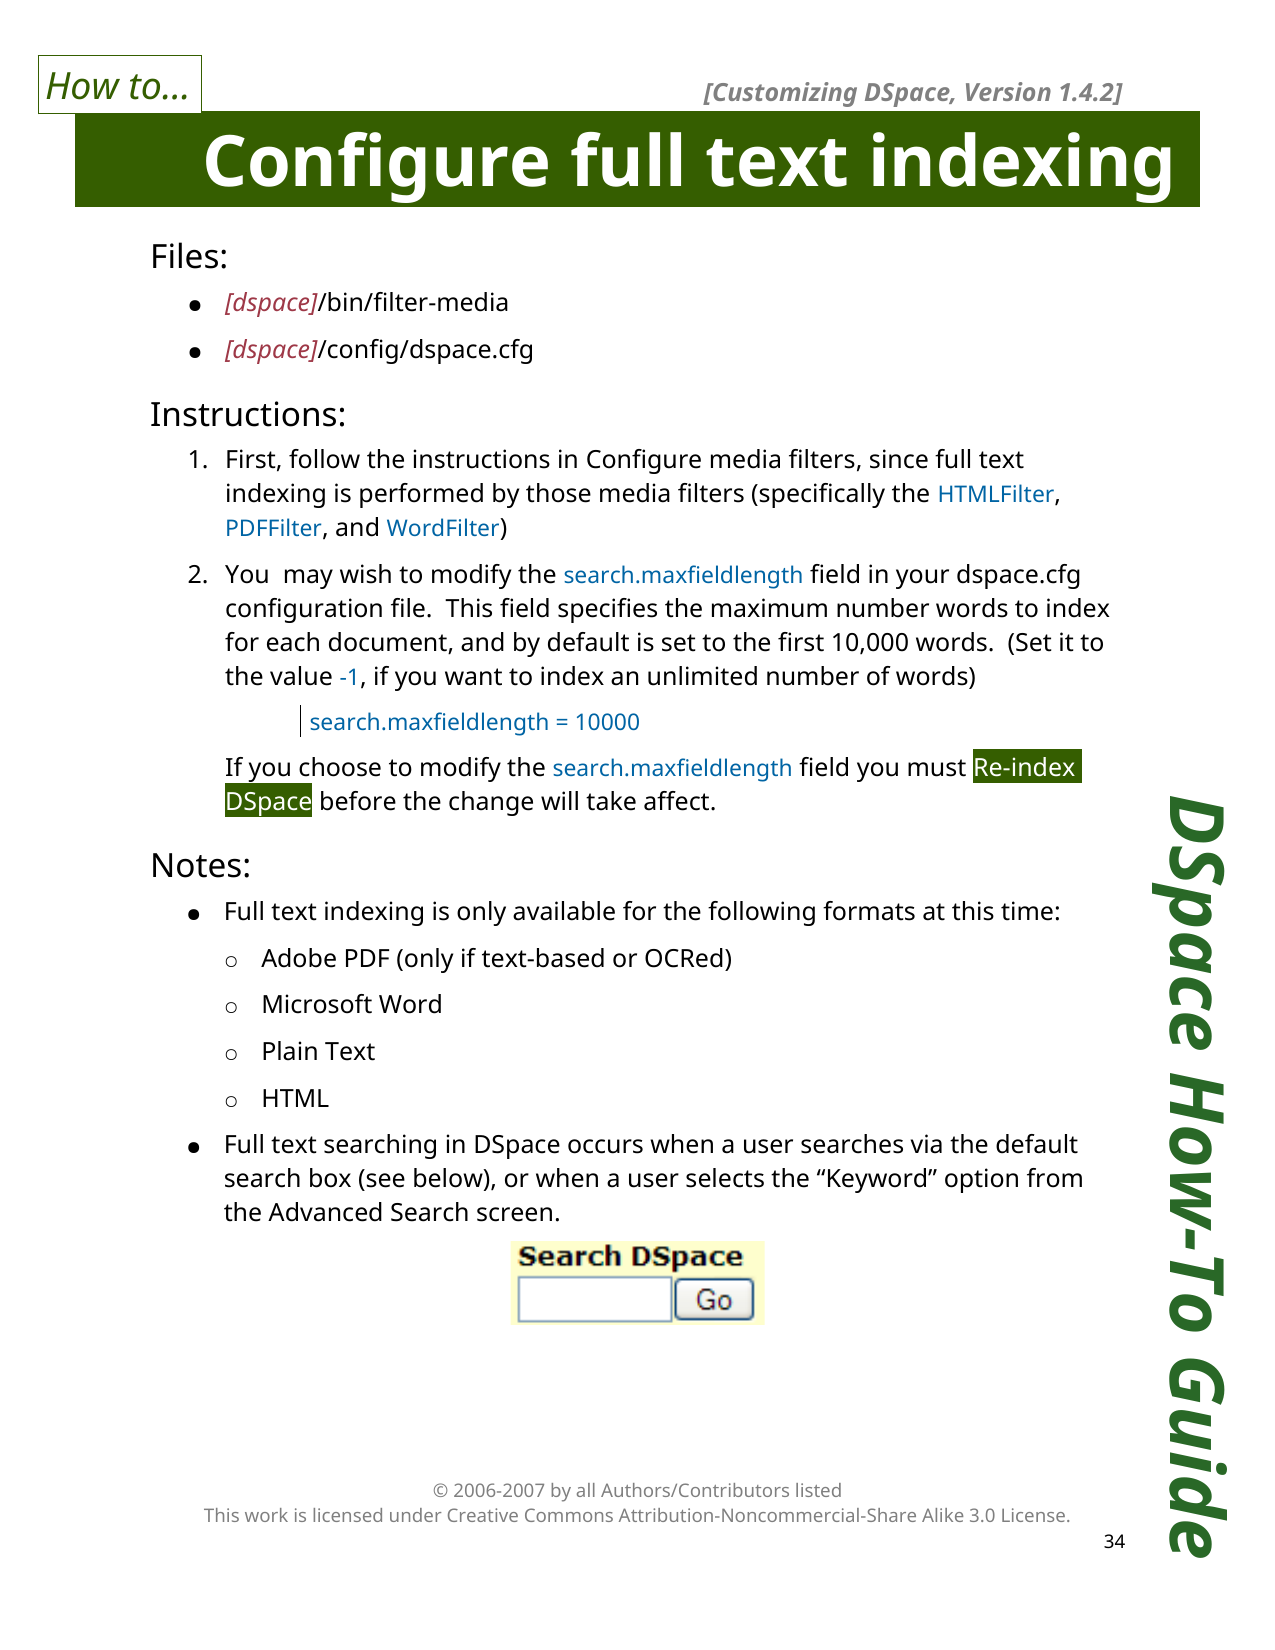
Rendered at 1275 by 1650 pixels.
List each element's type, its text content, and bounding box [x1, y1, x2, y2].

list [dspace]/bin/filter-media [187, 285, 1125, 319]
list [dspace]/config/dspace.cfg [187, 331, 1125, 365]
picture [510, 1241, 765, 1325]
subtitle Files: [150, 233, 1125, 278]
subtitle Notes: [150, 842, 1125, 888]
subtitle Instructions: [150, 390, 1125, 436]
text search.maxfieldlength = 10000 [301, 705, 1125, 737]
list Full text indexing is only available for the following formats at this time: [186, 894, 1125, 928]
list Full text searching in DSpace occurs when a user searches via the default search box (see below), or when a user selects the “Keyword” option from the Advanced Search screen. [186, 1127, 1125, 1229]
list You may wish to modify the search.maxfieldlength field in your dspace.cfg configuration file. This field specifies the maximum number words to index for each document, and by default is set to the first 10,000 words. (Set it to the value -1, if you want to index an unlimited number of words) [187, 557, 1125, 693]
list HTML [223, 1080, 1125, 1114]
list First, follow the instructions in Configure media filters, since full text indexing is performed by those media filters (specifically the HTMLFilter, PDFFilter, and WordFilter) [187, 442, 1125, 544]
list Microsoft Word [223, 987, 1125, 1021]
subtitle Configure full text indexing [75, 111, 1200, 207]
list Plain Text [223, 1034, 1125, 1068]
list Adobe PDF (only if text-based or OCRed) [223, 941, 1125, 974]
list If you choose to modify the search.maxfieldlength field you must Re-index DSpace before the change will take affect. [187, 749, 1125, 817]
